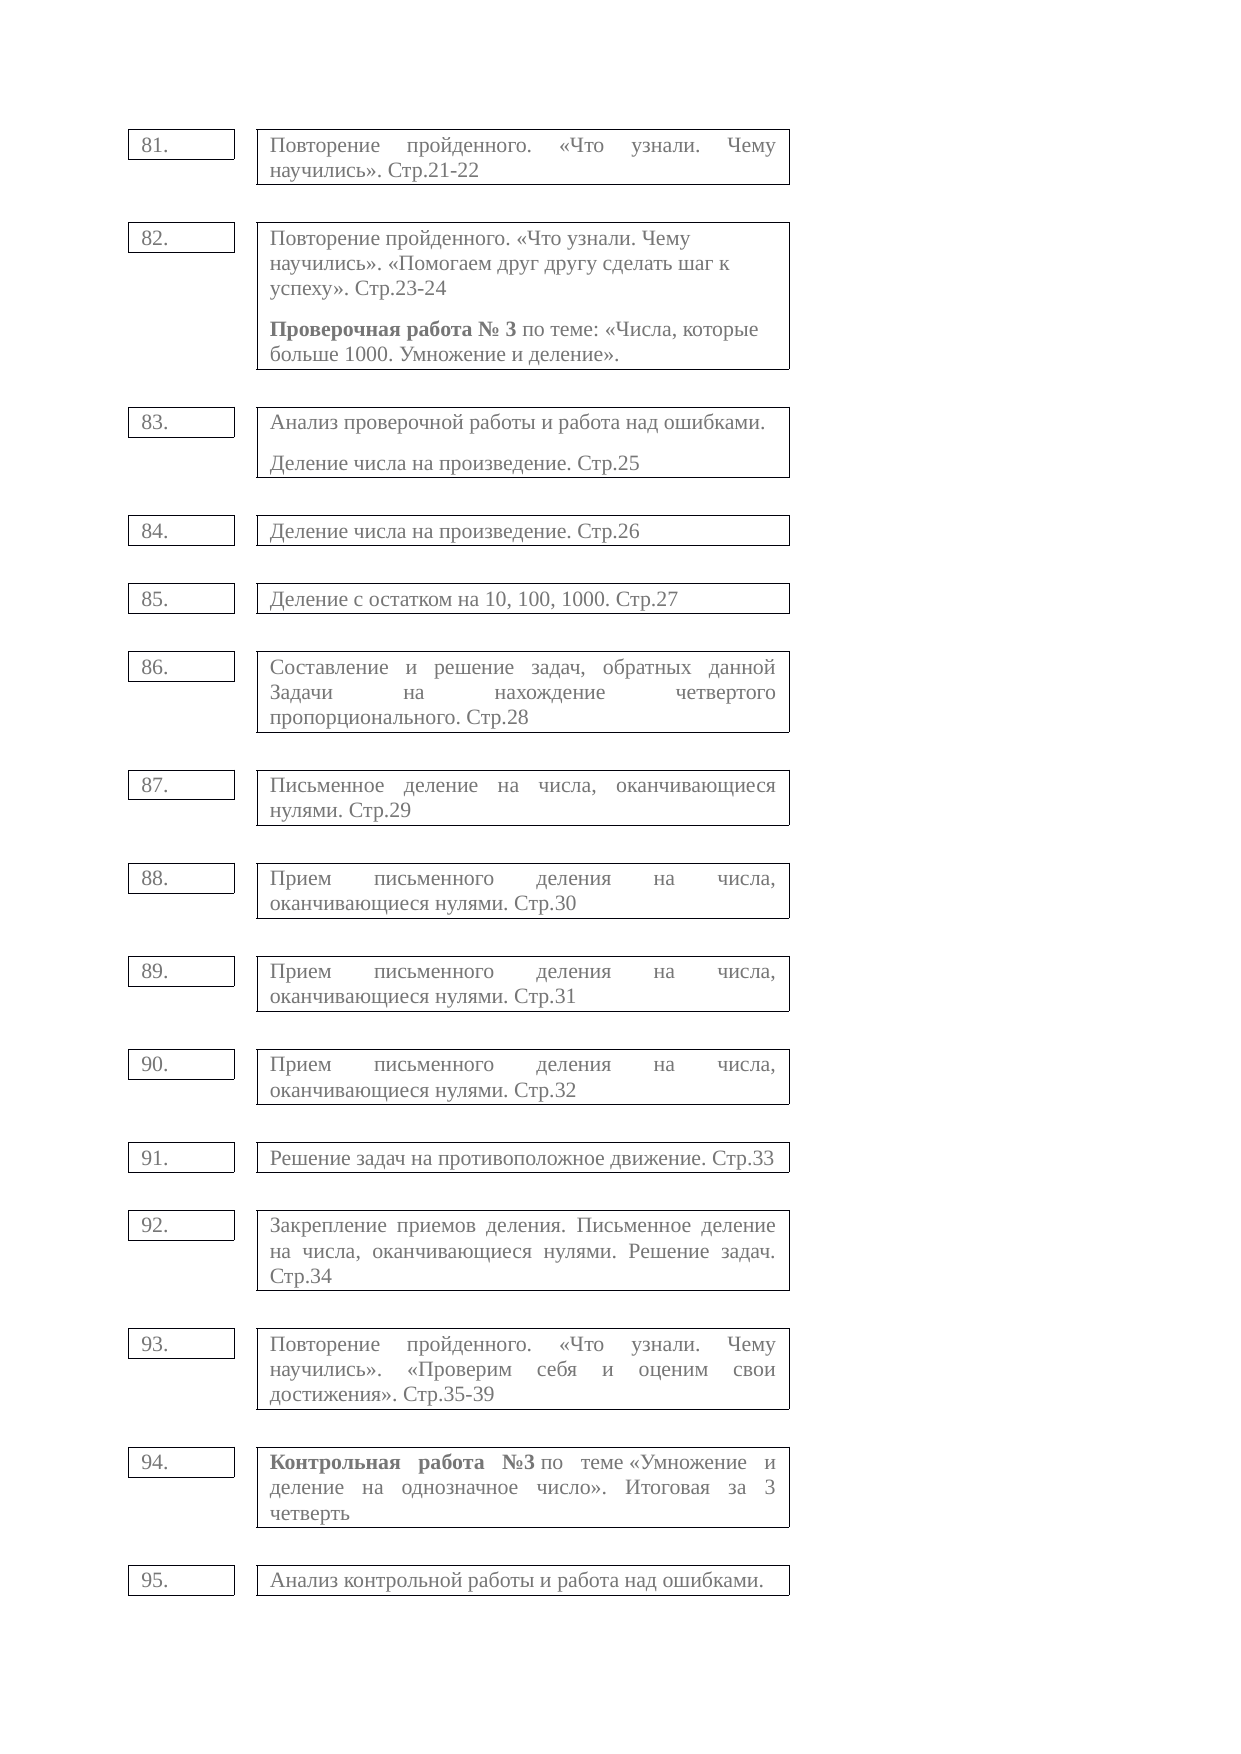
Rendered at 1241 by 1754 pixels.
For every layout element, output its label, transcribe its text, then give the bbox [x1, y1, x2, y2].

table_cell [953, 118, 1114, 211]
table_cell [920, 572, 953, 640]
table_cell [920, 1554, 953, 1622]
table_cell Прием письменного деления на числа, оканчивающиеся нулями. Стр.32 [246, 1038, 800, 1131]
table_cell [953, 1199, 1114, 1317]
table_cell Закрепление приемов деления. Письменное деление на числа, оканчивающиеся нулями. Решение задач. Стр.34 [246, 1199, 800, 1317]
table_cell [953, 396, 1114, 504]
table_cell [800, 852, 920, 945]
table_cell [953, 1554, 1114, 1622]
table_cell 89. [117, 945, 246, 1038]
table_cell 91. [117, 1131, 246, 1199]
table_cell 88. [117, 852, 246, 945]
table_cell [800, 1038, 920, 1131]
table_cell [920, 504, 953, 572]
table_cell [920, 852, 953, 945]
table_cell Решение задач на противоположное движение. Стр.33 [246, 1131, 800, 1199]
table_cell [920, 1131, 953, 1199]
table_cell Повторение пройденного. «Что узнали. Чему научились». «Проверим себя и оценим свои достижения». Стр.35-39 [246, 1317, 800, 1436]
table_cell [920, 1199, 953, 1317]
table_cell 81. [117, 118, 246, 211]
table_cell [920, 1317, 953, 1436]
table_cell Составление и решение задач, обратных данной Задачи на нахождение четвертого пропорционального. Стр.28 [246, 640, 800, 758]
table_cell [800, 572, 920, 640]
table_cell Прием письменного деления на числа, оканчивающиеся нулями. Стр.30 [246, 852, 800, 945]
table_cell [953, 945, 1114, 1038]
table_cell Деление с остатком на 10, 100, 1000. Стр.27 [246, 572, 800, 640]
table_cell [953, 211, 1114, 396]
table_cell [800, 211, 920, 396]
table_cell 83. [117, 396, 246, 504]
table_cell 94. [117, 1436, 246, 1554]
table_cell [800, 396, 920, 504]
table_cell [920, 1436, 953, 1554]
table_cell [953, 1436, 1114, 1554]
table_cell [953, 1038, 1114, 1131]
table_cell Прием письменного деления на числа, оканчивающиеся нулями. Стр.31 [246, 945, 800, 1038]
table_cell [920, 759, 953, 852]
table_cell 82. [117, 211, 246, 396]
table_cell [800, 640, 920, 758]
table_cell 90. [117, 1038, 246, 1131]
table_cell [920, 118, 953, 211]
table_cell 87. [117, 759, 246, 852]
table_cell 93. [117, 1317, 246, 1436]
table_cell [953, 504, 1114, 572]
table_cell [920, 396, 953, 504]
table_cell [800, 1199, 920, 1317]
table_cell Повторение пройденного. «Что узнали. Чему научились». «Помогаем друг другу сделать шаг к успеху». Стр.23-24 Проверочная работа № 3 по теме: «Числа, которые больше 1000. Умножение и деление». [246, 211, 800, 396]
table_cell [800, 118, 920, 211]
table_cell [920, 945, 953, 1038]
table_cell Анализ проверочной работы и работа над ошибками. Деление числа на произведение. Стр.25 [246, 396, 800, 504]
table_cell [953, 1317, 1114, 1436]
table_cell Анализ контрольной работы и работа над ошибками. [246, 1554, 800, 1622]
table_cell [800, 504, 920, 572]
table_cell Письменное деление на числа, оканчивающиеся нулями. Стр.29 [246, 759, 800, 852]
table_cell [953, 1131, 1114, 1199]
table_cell [953, 640, 1114, 758]
table_cell [800, 1436, 920, 1554]
table_cell [800, 1131, 920, 1199]
table_cell [800, 1317, 920, 1436]
table_cell [800, 945, 920, 1038]
table_cell [920, 640, 953, 758]
table_cell 92. [117, 1199, 246, 1317]
table_cell 95. [117, 1554, 246, 1622]
table_cell [800, 759, 920, 852]
table_cell [953, 852, 1114, 945]
table_cell [800, 1554, 920, 1622]
table_cell Контрольная работа №3 по теме «Умножение и деление на однозначное число». Итоговая за 3 четверть [246, 1436, 800, 1554]
table_cell [953, 759, 1114, 852]
table_cell 85. [117, 572, 246, 640]
table_cell [920, 1038, 953, 1131]
table_cell Повторение пройденного. «Что узнали. Чему научились». Стр.21-22 [246, 118, 800, 211]
table_cell Деление числа на произведение. Стр.26 [246, 504, 800, 572]
table_cell 86. [117, 640, 246, 758]
table_cell [920, 211, 953, 396]
table_cell [953, 572, 1114, 640]
table_cell 84. [117, 504, 246, 572]
